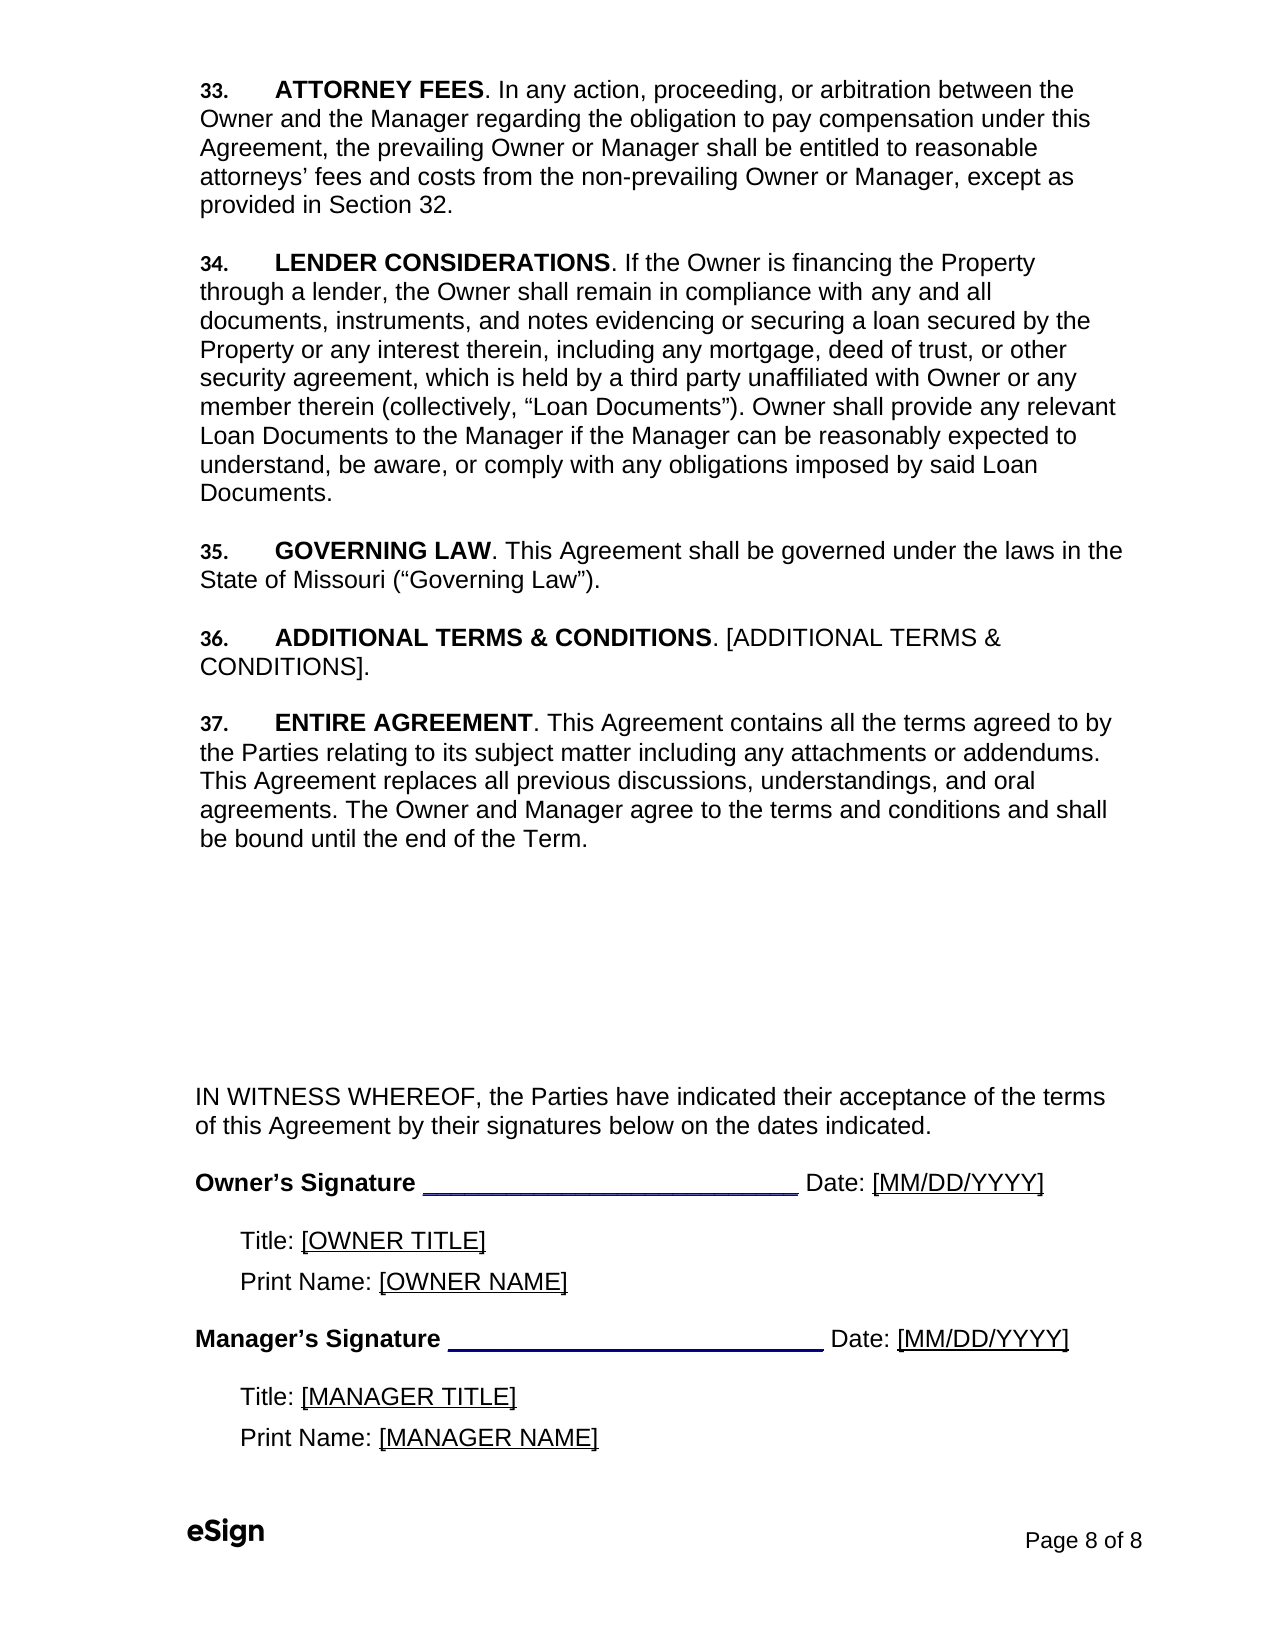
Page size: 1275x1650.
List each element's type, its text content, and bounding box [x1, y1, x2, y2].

list ADDITIONAL TERMS & CONDITIONS. [ADDITIONAL TERMS & CONDITIONS]. [199, 622, 1125, 708]
text Manager’s Signature ___________________________ Date: [MM/DD/YYYY] [195, 1324, 1125, 1353]
list ATTORNEY FEES. In any action, proceeding, or arbitration between the Owner and the Manager regarding the obligation to pay compensation under this Agreement, the prevailing Owner or Manager shall be entitled to reasonable attorneys’ fees and costs from the non-prevailing Owner or Manager, except as provided in Section 32. [199, 75, 1125, 219]
text Print Name: [OWNER NAME] [240, 1267, 1125, 1296]
list LENDER CONSIDERATIONS. If the Owner is financing the Property through a lender, the Owner shall remain in compliance with any and all documents, instruments, and notes evidencing or securing a loan secured by the Property or any interest therein, including any mortgage, deed of trust, or other security agreement, which is held by a third party unaffiliated with Owner or any member therein (collectively, “Loan Documents”). Owner shall provide any relevant Loan Documents to the Manager if the Manager can be reasonably expected to understand, be aware, or comply with any obligations imposed by said Loan Documents. [199, 248, 1125, 507]
text IN WITNESS WHEREOF, the Parties have indicated their acceptance of the terms of this Agreement by their signatures below on the dates indicated. [195, 1082, 1125, 1139]
text Print Name: [MANAGER NAME] [240, 1423, 1125, 1452]
text Title: [OWNER TITLE] [240, 1197, 1125, 1254]
text Owner’s Signature ___________________________ Date: [MM/DD/YYYY] [195, 1168, 1125, 1197]
list ENTIRE AGREEMENT. This Agreement contains all the terms agreed to by the Parties relating to its subject matter including any attachments or addendums. This Agreement replaces all previous discussions, understandings, and oral agreements. The Owner and Manager agree to the terms and conditions and shall be bound until the end of the Term. [199, 708, 1125, 881]
text Title: [MANAGER TITLE] [240, 1353, 1125, 1411]
list GOVERNING LAW. This Agreement shall be governed under the laws in the State of Missouri (“Governing Law”). [199, 536, 1125, 594]
